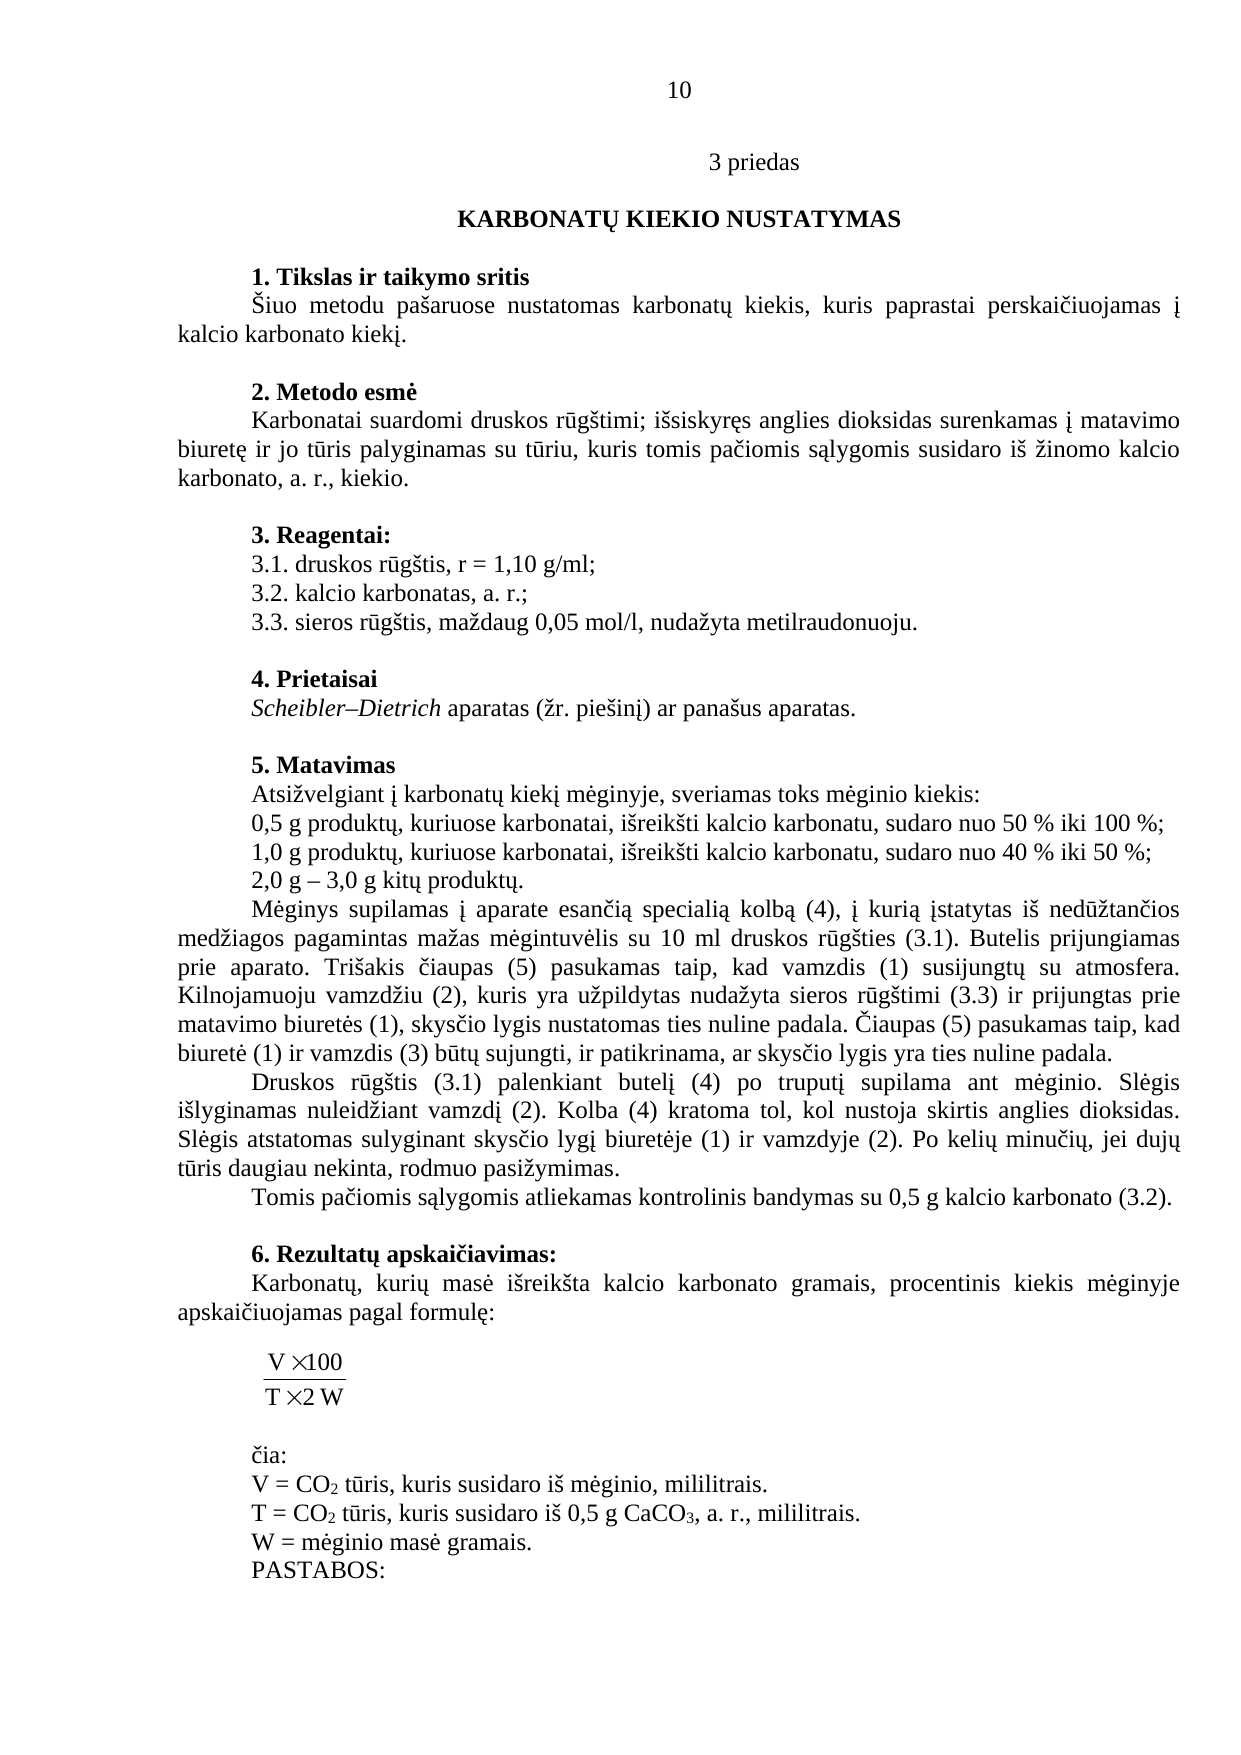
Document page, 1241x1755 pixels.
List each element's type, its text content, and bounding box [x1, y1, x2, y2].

text PASTABOS: [177, 1556, 1181, 1584]
text KARBONATŲ KIEKIO NUSTATYMAS [177, 204, 1181, 233]
text Mėginys supilamas į aparate esančią specialią kolbą (4), į kurią įstatytas iš nedūžtančios medžiagos pagamintas mažas mėgintuvėlis su 10 ml druskos rūgšties (3.1). Butelis prijungiamas prie aparato. Trišakis čiaupas (5) pasukamas taip, kad vamzdis (1) susijungtų su atmosfera. Kilnojamuoju vamzdžiu (2), kuris yra užpildytas nudažyta sieros rūgštimi (3.3) ir prijungtas prie matavimo biuretės (1), skysčio lygis nustatomas ties nuline padala. Čiaupas (5) pasukamas taip, kad biuretė (1) ir vamzdis (3) būtų sujungti, ir patikrinama, ar skysčio lygis yra ties nuline padala. [177, 894, 1181, 1067]
text 1. Tikslas ir taikymo sritis [177, 262, 1181, 291]
text 1,0 g produktų, kuriuose karbonatai, išreikšti kalcio karbonatu, sudaro nuo 40 % iki 50 %; [177, 837, 1181, 866]
text 4. Prietaisai [177, 664, 1181, 693]
text W = mėginio masė gramais. [177, 1527, 1181, 1556]
text 3.3. sieros rūgštis, maždaug 0,05 mol/l, nudažyta metilraudonuoju. [177, 607, 1181, 636]
text Karbonatų, kurių masė išreikšta kalcio karbonato gramais, procentinis kiekis mėginyje apskaičiuojamas pagal formulę: [177, 1268, 1181, 1326]
text 3. Reagentai: [177, 521, 1181, 549]
text Tomis pačiomis sąlygomis atliekamas kontrolinis bandymas su 0,5 g kalcio karbonato (3.2). [177, 1182, 1181, 1211]
text 3 priedas [177, 147, 1181, 176]
text Šiuo metodu pašaruose nustatomas karbonatų kiekis, kuris paprastai perskaičiuojamas į kalcio karbonato kiekį. [177, 291, 1181, 348]
text Karbonatai suardomi druskos rūgštimi; išsiskyręs anglies dioksidas surenkamas į matavimo biuretę ir jo tūris palyginamas su tūriu, kuris tomis pačiomis sąlygomis susidaro iš žinomo kalcio karbonato, a. r., kiekio. [177, 406, 1181, 492]
text 6. Rezultatų apskaičiavimas: [177, 1239, 1181, 1268]
text čia: [177, 1441, 1181, 1469]
text T = CO2 tūris, kuris susidaro iš 0,5 g CaCO3, a. r., mililitrais. [177, 1498, 1181, 1527]
text 3.1. druskos rūgštis, r = 1,10 g/ml; [177, 549, 1181, 578]
text V = CO2 tūris, kuris susidaro iš mėginio, mililitrais. [177, 1469, 1181, 1498]
text 2. Metodo esmė [177, 377, 1181, 406]
text 3.2. kalcio karbonatas, a. r.; [177, 578, 1181, 607]
text 2,0 g – 3,0 g kitų produktų. [177, 866, 1181, 894]
text Druskos rūgštis (3.1) palenkiant butelį (4) po truputį supilama ant mėginio. Slėgis išlyginamas nuleidžiant vamzdį (2). Kolba (4) kratoma tol, kol nustoja skirtis anglies dioksidas. Slėgis atstatomas sulyginant skysčio lygį biuretėje (1) ir vamzdyje (2). Po kelių minučių, jei dujų tūris daugiau nekinta, rodmuo pasižymimas. [177, 1067, 1181, 1182]
text Atsižvelgiant į karbonatų kiekį mėginyje, sveriamas toks mėginio kiekis: [177, 779, 1181, 808]
text 5. Matavimas [177, 751, 1181, 779]
text Scheibler–Dietrich aparatas (žr. piešinį) ar panašus aparatas. [177, 693, 1181, 722]
text 0,5 g produktų, kuriuose karbonatai, išreikšti kalcio karbonatu, sudaro nuo 50 % iki 100 %; [177, 808, 1181, 837]
